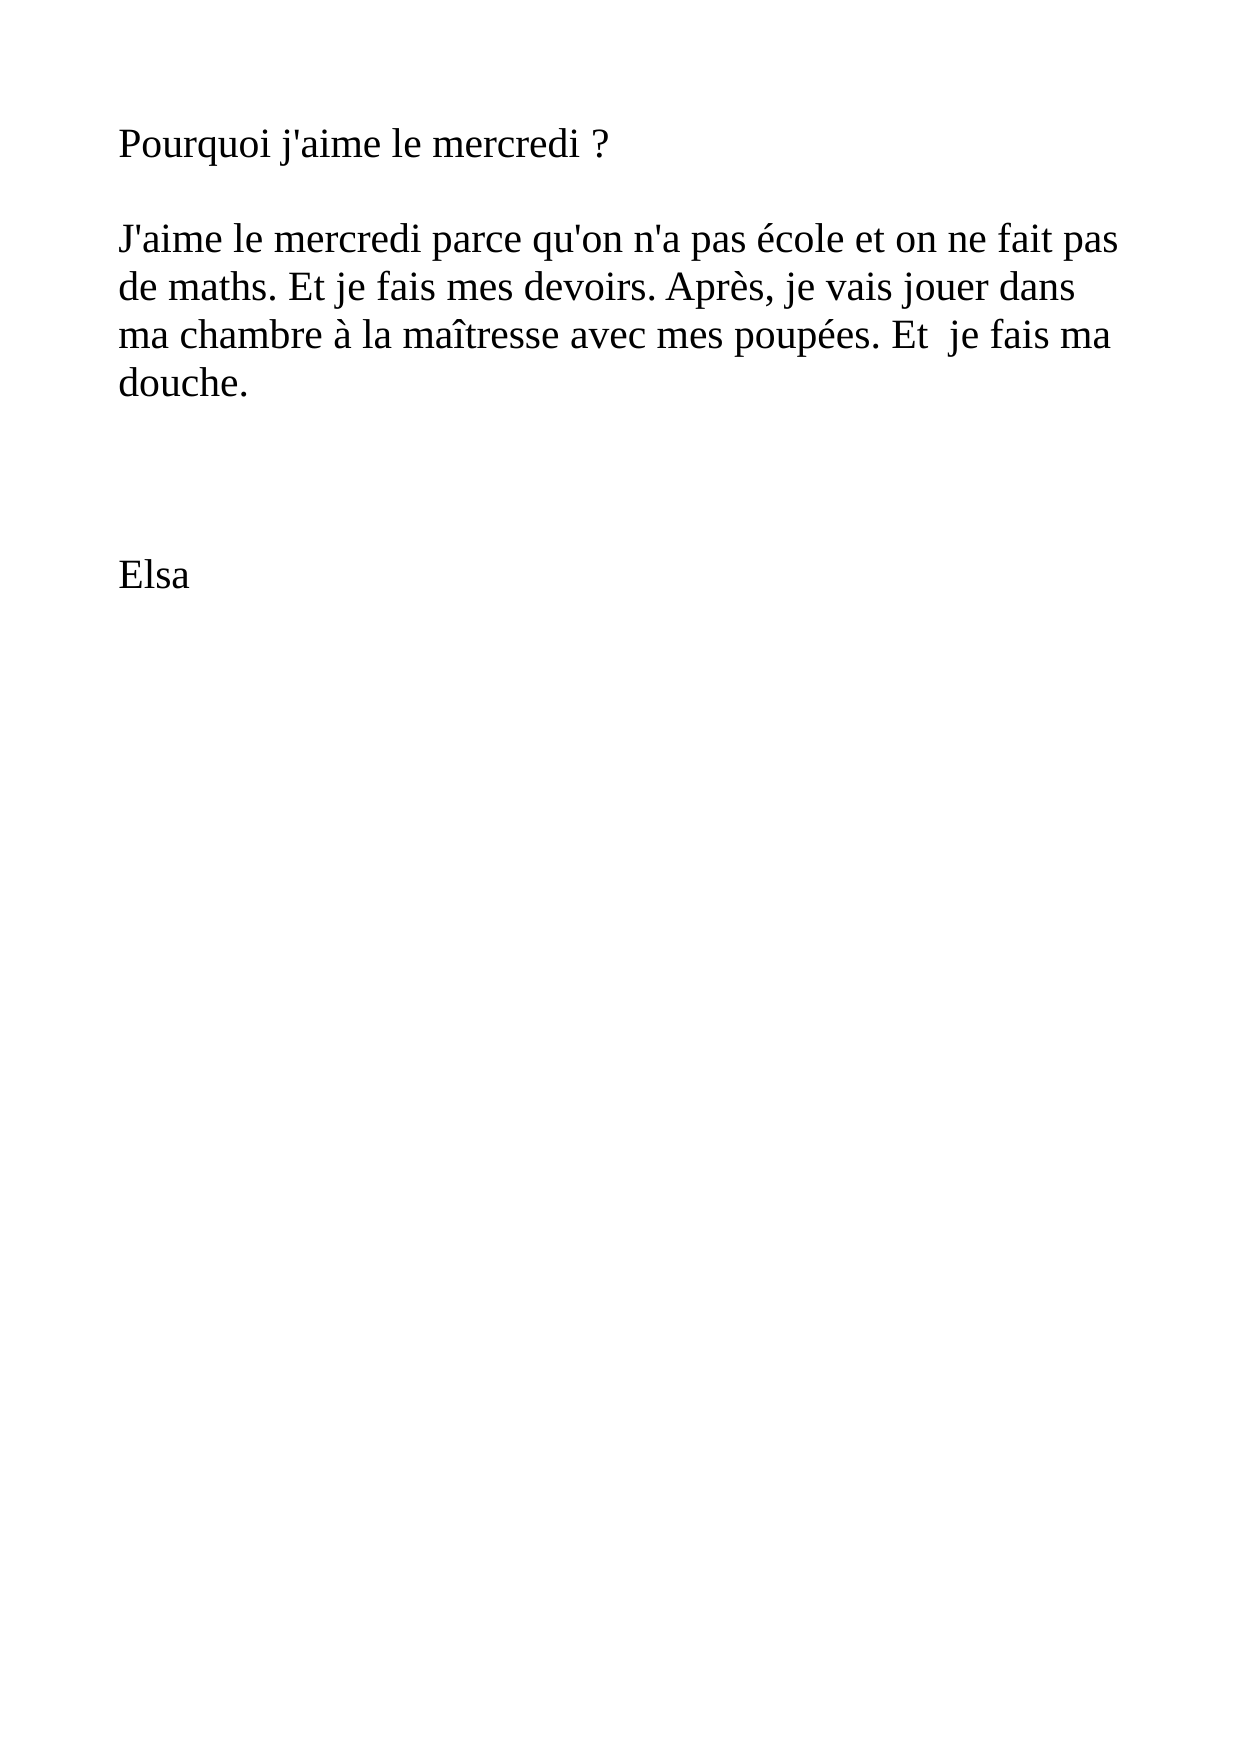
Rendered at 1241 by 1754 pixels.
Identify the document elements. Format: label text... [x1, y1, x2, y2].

text J'aime le mercredi parce qu'on n'a pas école et on ne fait pas de maths. Et je fais mes devoirs. Après, je vais jouer dans ma chambre à la maîtresse avec mes poupées. Et je fais ma douche. [118, 214, 1122, 406]
text Pourquoi j'aime le mercredi ? [118, 118, 1122, 166]
text Elsa [118, 549, 1122, 597]
